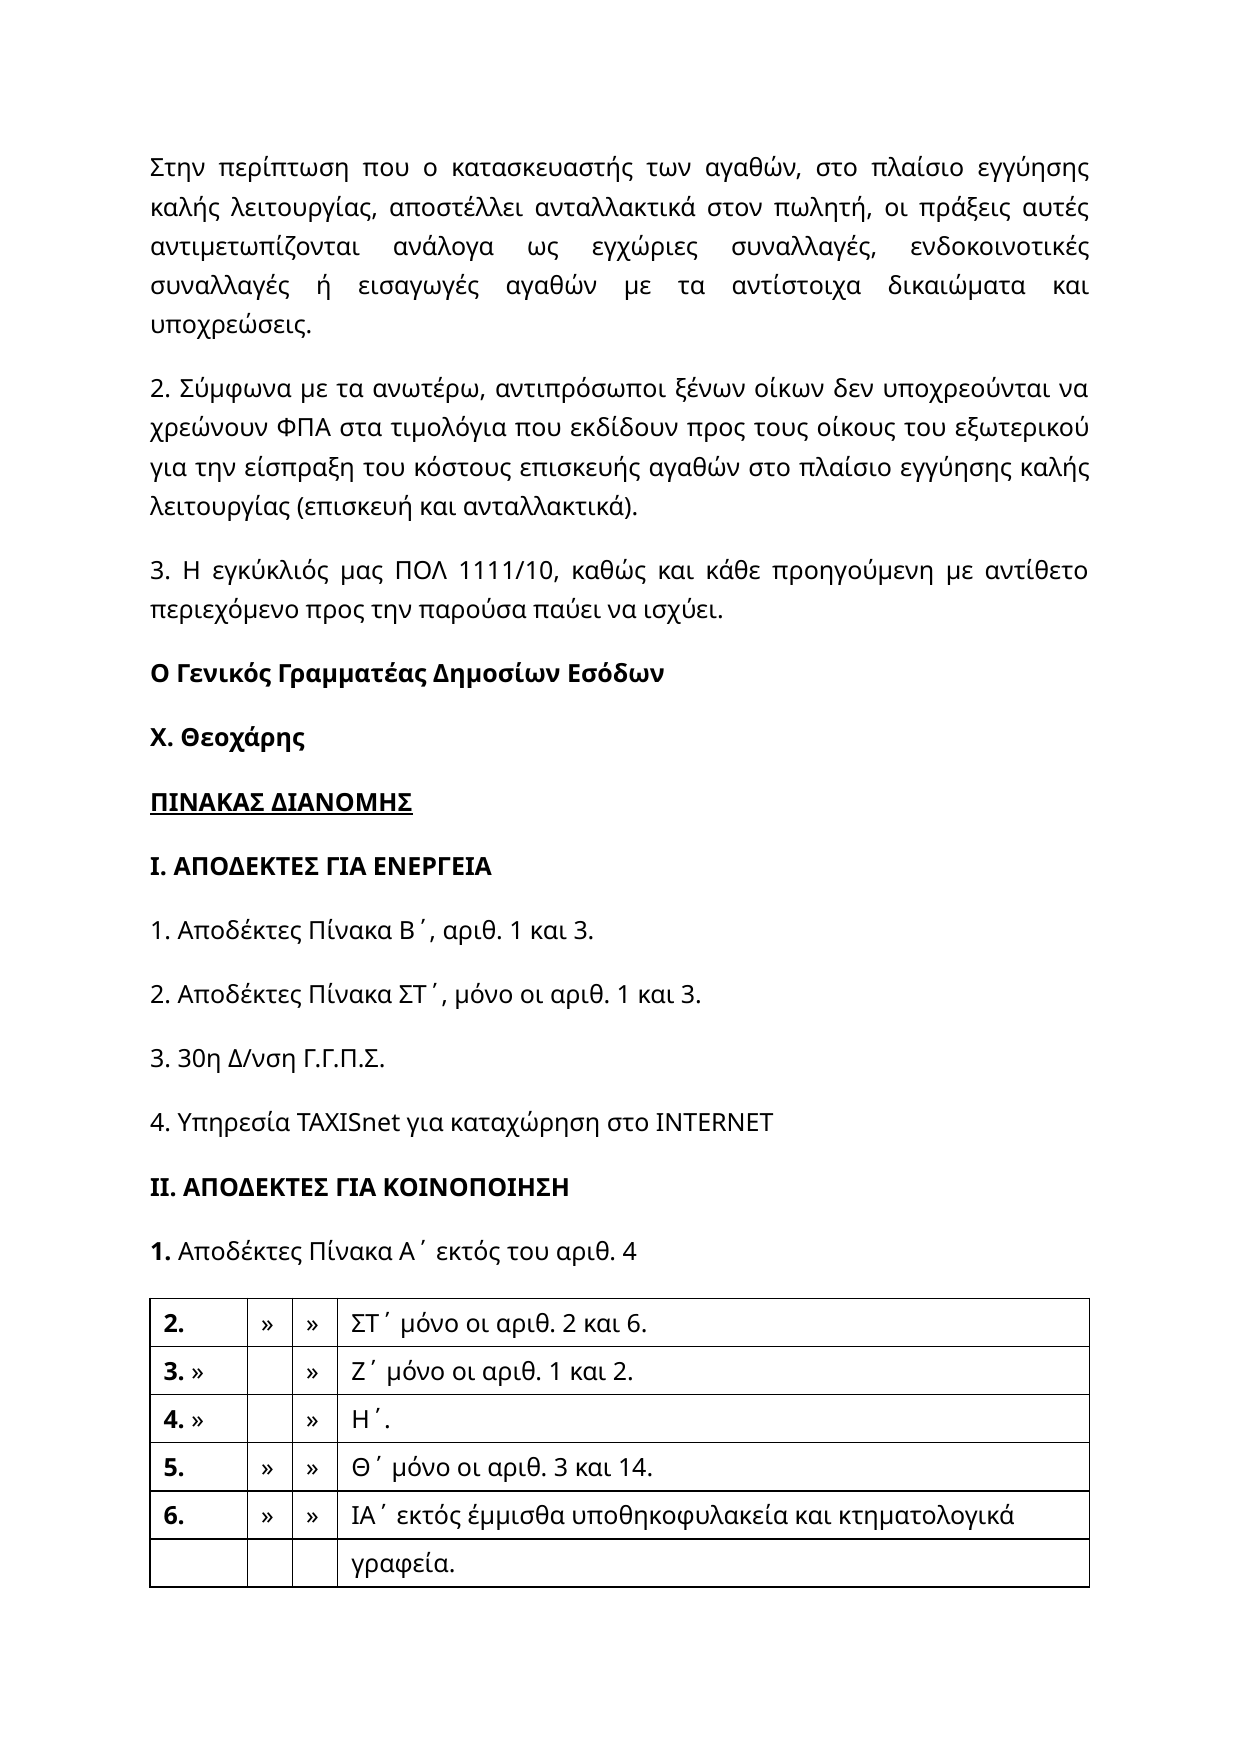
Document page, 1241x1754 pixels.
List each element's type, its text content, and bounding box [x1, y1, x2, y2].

text 2. Αποδέκτες Πίνακα ΣΤ΄, μόνο οι αριθ. 1 και 3. [150, 977, 1090, 1011]
table_cell Ζ΄ μόνο οι αριθ. 1 και 2. [338, 1347, 1089, 1394]
table_cell γραφεία. [338, 1540, 1089, 1586]
table_cell » [293, 1492, 337, 1538]
text 3. Η εγκύκλιός μας ΠΟΛ 1111/10, καθώς και κάθε προηγούμενη με αντίθετο περιεχόμενο προς την παρούσα παύει να ισχύει. [150, 552, 1090, 626]
table_cell » [293, 1395, 337, 1442]
text 2. Σύμφωνα με τα ανωτέρω, αντιπρόσωποι ξένων οίκων δεν υποχρεούνται να χρεώνουν ΦΠΑ στα τιμολόγια που εκδίδουν προς τους οίκους του εξωτερικού για την είσπραξη του κόστους επισκευής αγαθών στο πλαίσιο εγγύησης καλής λειτουργίας (επισκευή και ανταλλακτικά). [150, 371, 1090, 522]
text ΙΙ. ΑΠΟΔΕΚΤΕΣ ΓΙΑ ΚΟΙΝΟΠΟΙΗΣΗ [150, 1169, 1090, 1203]
text Χ. Θεοχάρης [150, 720, 1090, 754]
table_cell 3. » [151, 1347, 247, 1394]
text Ο Γενικός Γραμματέας Δημοσίων Εσόδων [150, 656, 1090, 690]
table_cell 6. [151, 1492, 247, 1538]
table_cell [151, 1540, 247, 1586]
table_cell [248, 1540, 292, 1586]
table_cell [248, 1347, 292, 1394]
text Στην περίπτωση που ο κατασκευαστής των αγαθών, στο πλαίσιο εγγύησης καλής λειτουργίας, αποστέλλει ανταλλακτικά στον πωλητή, οι πράξεις αυτές αντιμετωπίζονται ανάλογα ως εγχώριες συναλλαγές, ενδοκοινοτικές συναλλαγές ή εισαγωγές αγαθών με τα αντίστοιχα δικαιώματα και υποχρεώσεις. [150, 150, 1090, 341]
table_cell [293, 1540, 337, 1586]
table_cell » [248, 1492, 292, 1538]
table_cell Η΄. [338, 1395, 1089, 1442]
text 4. Υπηρεσία TAXISnet για καταχώρηση στο INTERNET [150, 1105, 1090, 1139]
table_header » [248, 1299, 292, 1346]
table_cell 5. [151, 1443, 247, 1490]
text 1. Αποδέκτες Πίνακα Α΄ εκτός του αριθ. 4 [150, 1233, 1090, 1267]
table_cell » [293, 1443, 337, 1490]
table_header » [293, 1299, 337, 1346]
table_cell ΙΑ΄ εκτός έμμισθα υποθηκοφυλακεία και κτηματολογικά [338, 1492, 1089, 1538]
table_cell [248, 1395, 292, 1442]
table_cell 4. » [151, 1395, 247, 1442]
table_cell » [293, 1347, 337, 1394]
table_cell » [248, 1443, 292, 1490]
text 1. Αποδέκτες Πίνακα Β΄, αριθ. 1 και 3. [150, 912, 1090, 947]
table_header 2. [151, 1299, 247, 1346]
table_header ΣΤ΄ μόνο οι αριθ. 2 και 6. [338, 1299, 1089, 1346]
table_cell Θ΄ μόνο οι αριθ. 3 και 14. [338, 1443, 1089, 1490]
text ΠΙΝΑΚΑΣ ΔΙΑΝΟΜΗΣ [150, 784, 1090, 818]
text 3. 30η Δ/νση Γ.Γ.Π.Σ. [150, 1041, 1090, 1075]
text Ι. ΑΠΟΔΕΚΤΕΣ ΓΙΑ ΕΝΕΡΓΕΙΑ [150, 848, 1090, 882]
